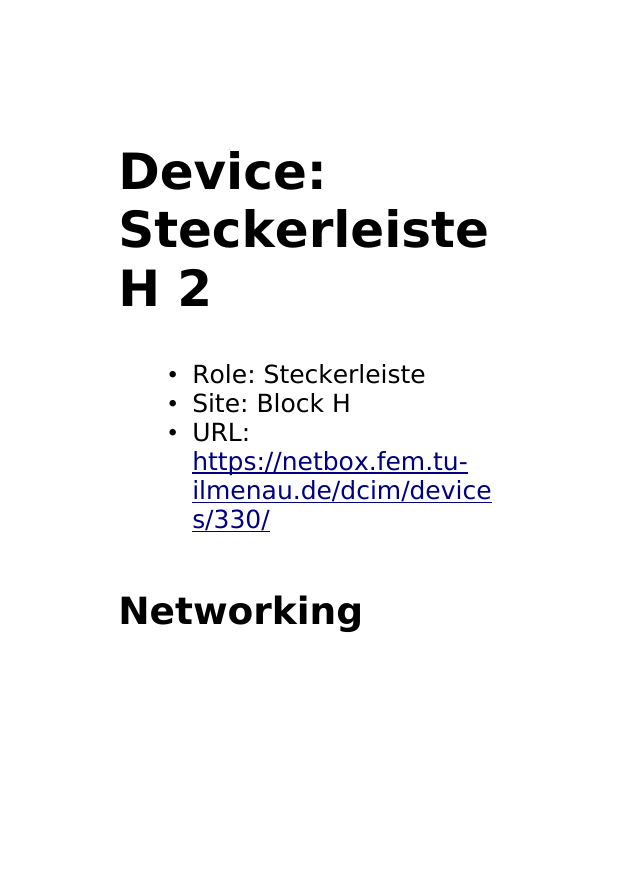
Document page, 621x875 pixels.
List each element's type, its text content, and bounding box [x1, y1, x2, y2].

list URL: https://netbox.fem.tu-ilmenau.de/dcim/devices/330/ [177, 418, 502, 535]
subtitle Device: Steckerleiste H 2 [118, 143, 502, 318]
subtitle Networking [118, 589, 502, 633]
list Role: Steckerleiste [177, 360, 502, 389]
list Site: Block H [177, 389, 502, 418]
